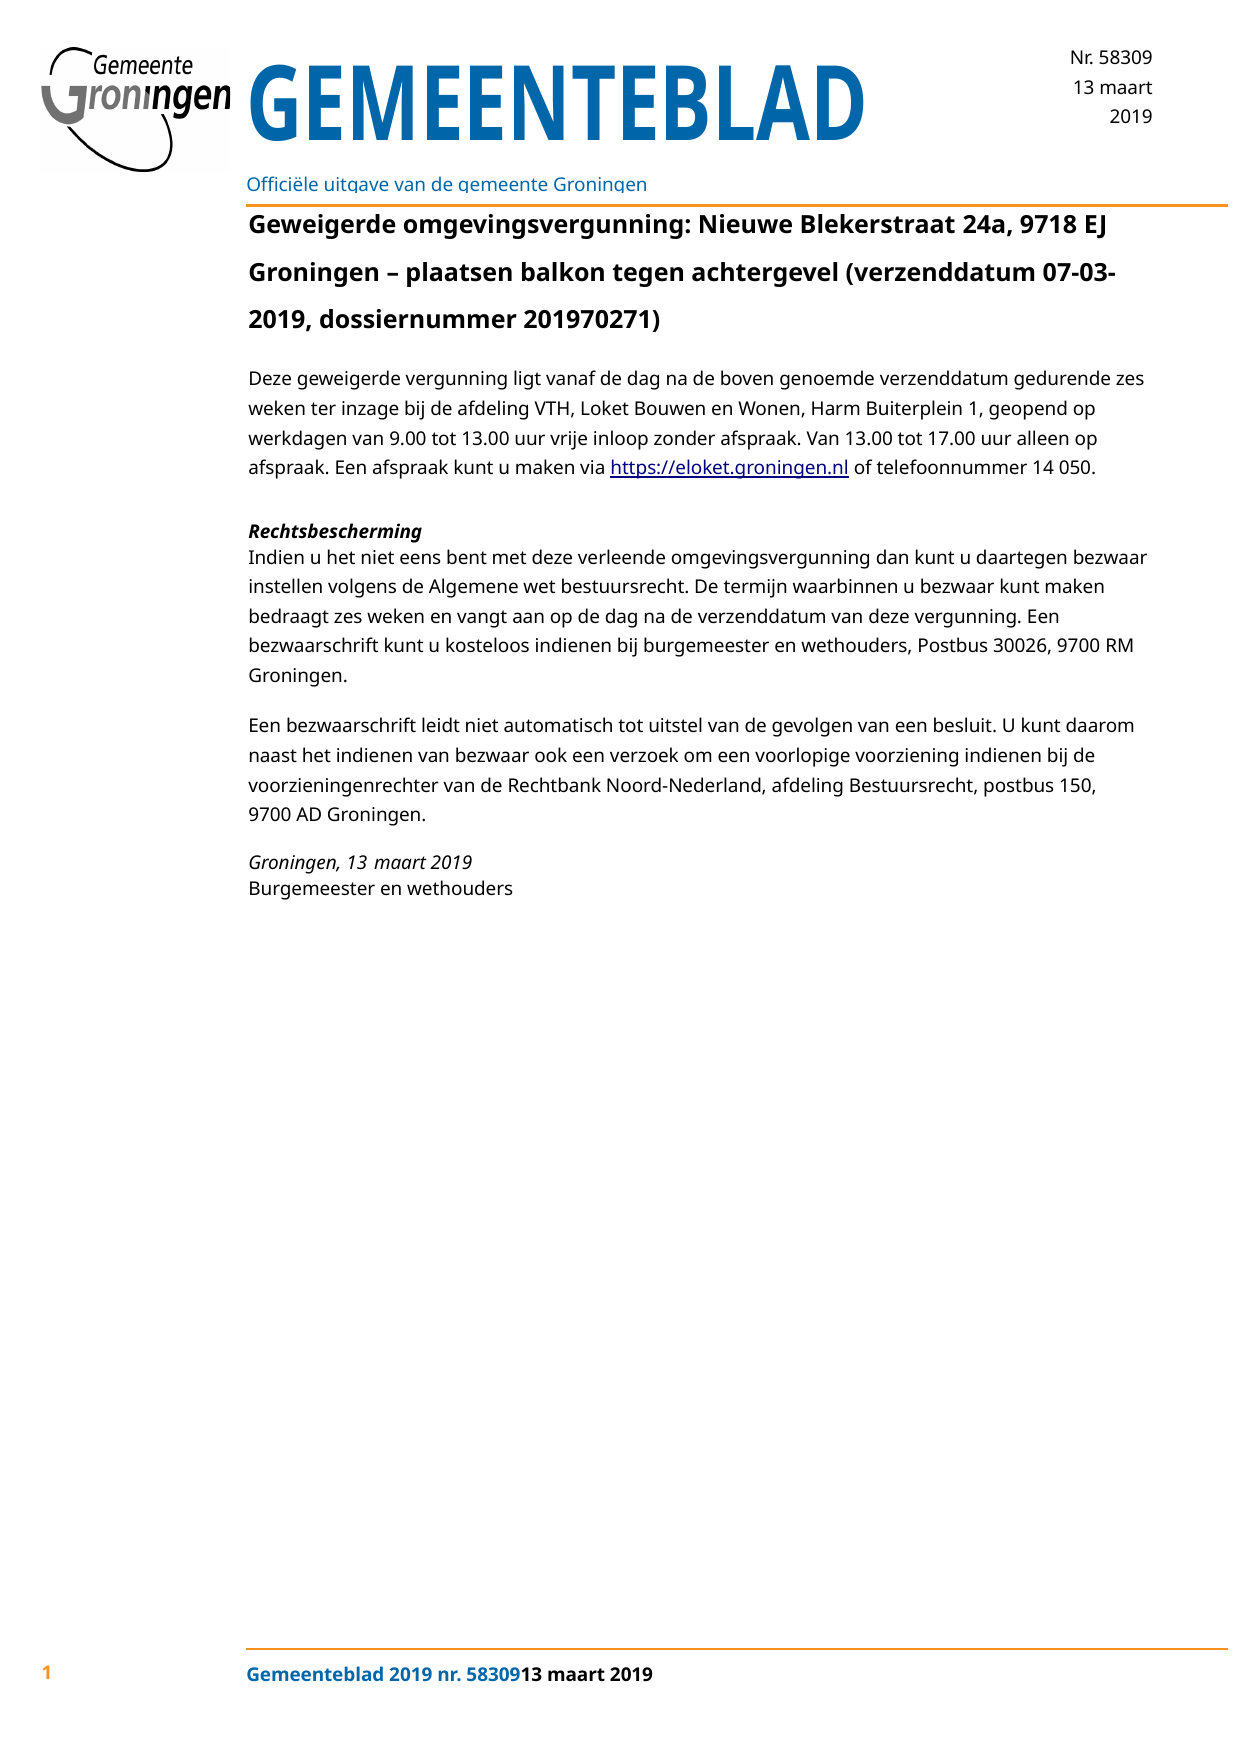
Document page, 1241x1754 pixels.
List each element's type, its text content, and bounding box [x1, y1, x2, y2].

text Deze geweigerde vergunning ligt vanaf de dag na de boven genoemde verzenddatum gedurende zes weken ter inzage bij de afdeling VTH, Loket Bouwen en Wonen, Harm Buiterplein 1, geopend op werkdagen van 9.00 tot 13.00 uur vrije inloop zonder afspraak. Van 13.00 tot 17.00 uur alleen op afspraak. Een afspraak kunt u maken via https://eloket.groningen.nl of telefoonnummer 14 050. [248, 366, 1152, 480]
text Geweigerde omgevingsvergunning: Nieuwe Blekerstraat 24a, 9718 EJ Groningen – plaatsen balkon tegen achtergevel (verzenddatum 07-03-2019, dossiernummer 201970271) [248, 207, 1152, 336]
text Indien u het niet eens bent met deze verleende omgevingsvergunning dan kunt u daartegen bezwaar instellen volgens de Algemene wet bestuursrecht. De termijn waarbinnen u bezwaar kunt maken bedraagt zes weken en vangt aan op de dag na de verzenddatum van deze vergunning. Een bezwaarschrift kunt u kosteloos indienen bij burgemeester en wethouders, Postbus 30026, 9700 RM Groningen. [248, 544, 1152, 688]
text Groningen, 13 maart 2019 [248, 849, 1152, 875]
picture [41, 47, 231, 172]
text Een bezwaarschrift leidt niet automatisch tot uitstel van de gevolgen van een besluit. U kunt daarom naast het indienen van bezwaar ook een verzoek om een voorlopige voorziening indienen bij de voorzieningenrechter van de Rechtbank Noord-Nederland, afdeling Bestuursrecht, postbus 150, 9700 AD Groningen. [248, 713, 1152, 827]
text Rechtsbescherming [248, 518, 1152, 544]
text Burgemeester en wethouders [248, 875, 1152, 901]
